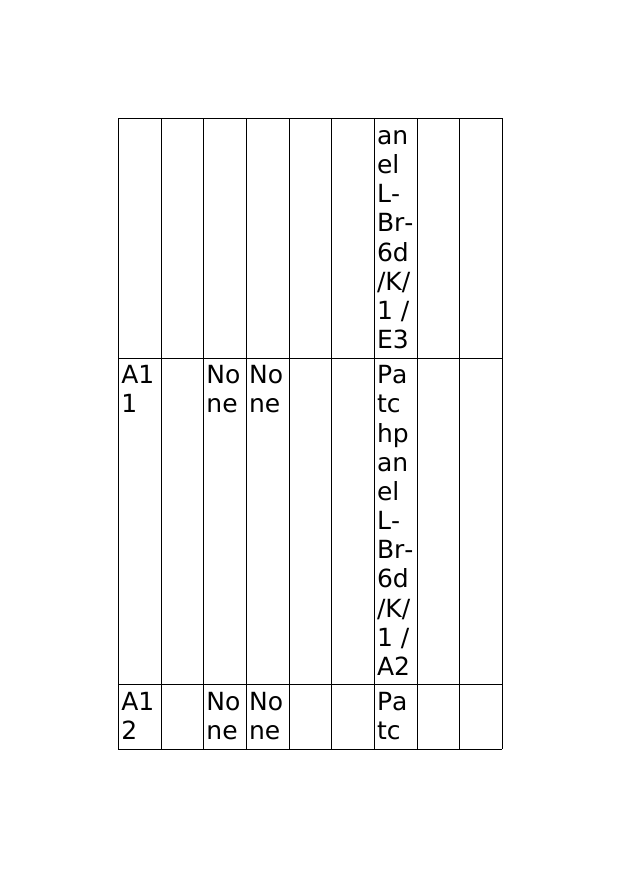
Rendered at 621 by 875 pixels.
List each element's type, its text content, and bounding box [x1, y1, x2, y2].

table_cell A12 [119, 685, 161, 748]
table_cell [460, 359, 502, 684]
table_cell [332, 119, 374, 357]
table_cell [418, 119, 459, 357]
table_cell None [204, 359, 246, 684]
table_cell [247, 119, 289, 357]
table_cell [162, 685, 203, 748]
table_cell anel L-Br-6d/K/1 / E3 [375, 119, 417, 357]
table_cell [290, 359, 331, 684]
table_cell [460, 119, 502, 357]
table_cell [162, 119, 203, 357]
table_cell A11 [119, 359, 161, 684]
table_cell None [247, 685, 289, 748]
table_cell [204, 119, 246, 357]
table_cell [162, 359, 203, 684]
table_cell [119, 119, 161, 357]
table_cell [290, 685, 331, 748]
table_cell [332, 685, 374, 748]
table_cell [418, 359, 459, 684]
table_cell [332, 359, 374, 684]
table_cell Patc [375, 685, 417, 748]
table_cell [460, 685, 502, 748]
table_cell None [204, 685, 246, 748]
table_cell [290, 119, 331, 357]
table_cell [418, 685, 459, 748]
table_cell Patchpanel L-Br-6d/K/1 / A2 [375, 359, 417, 684]
table_cell None [247, 359, 289, 684]
